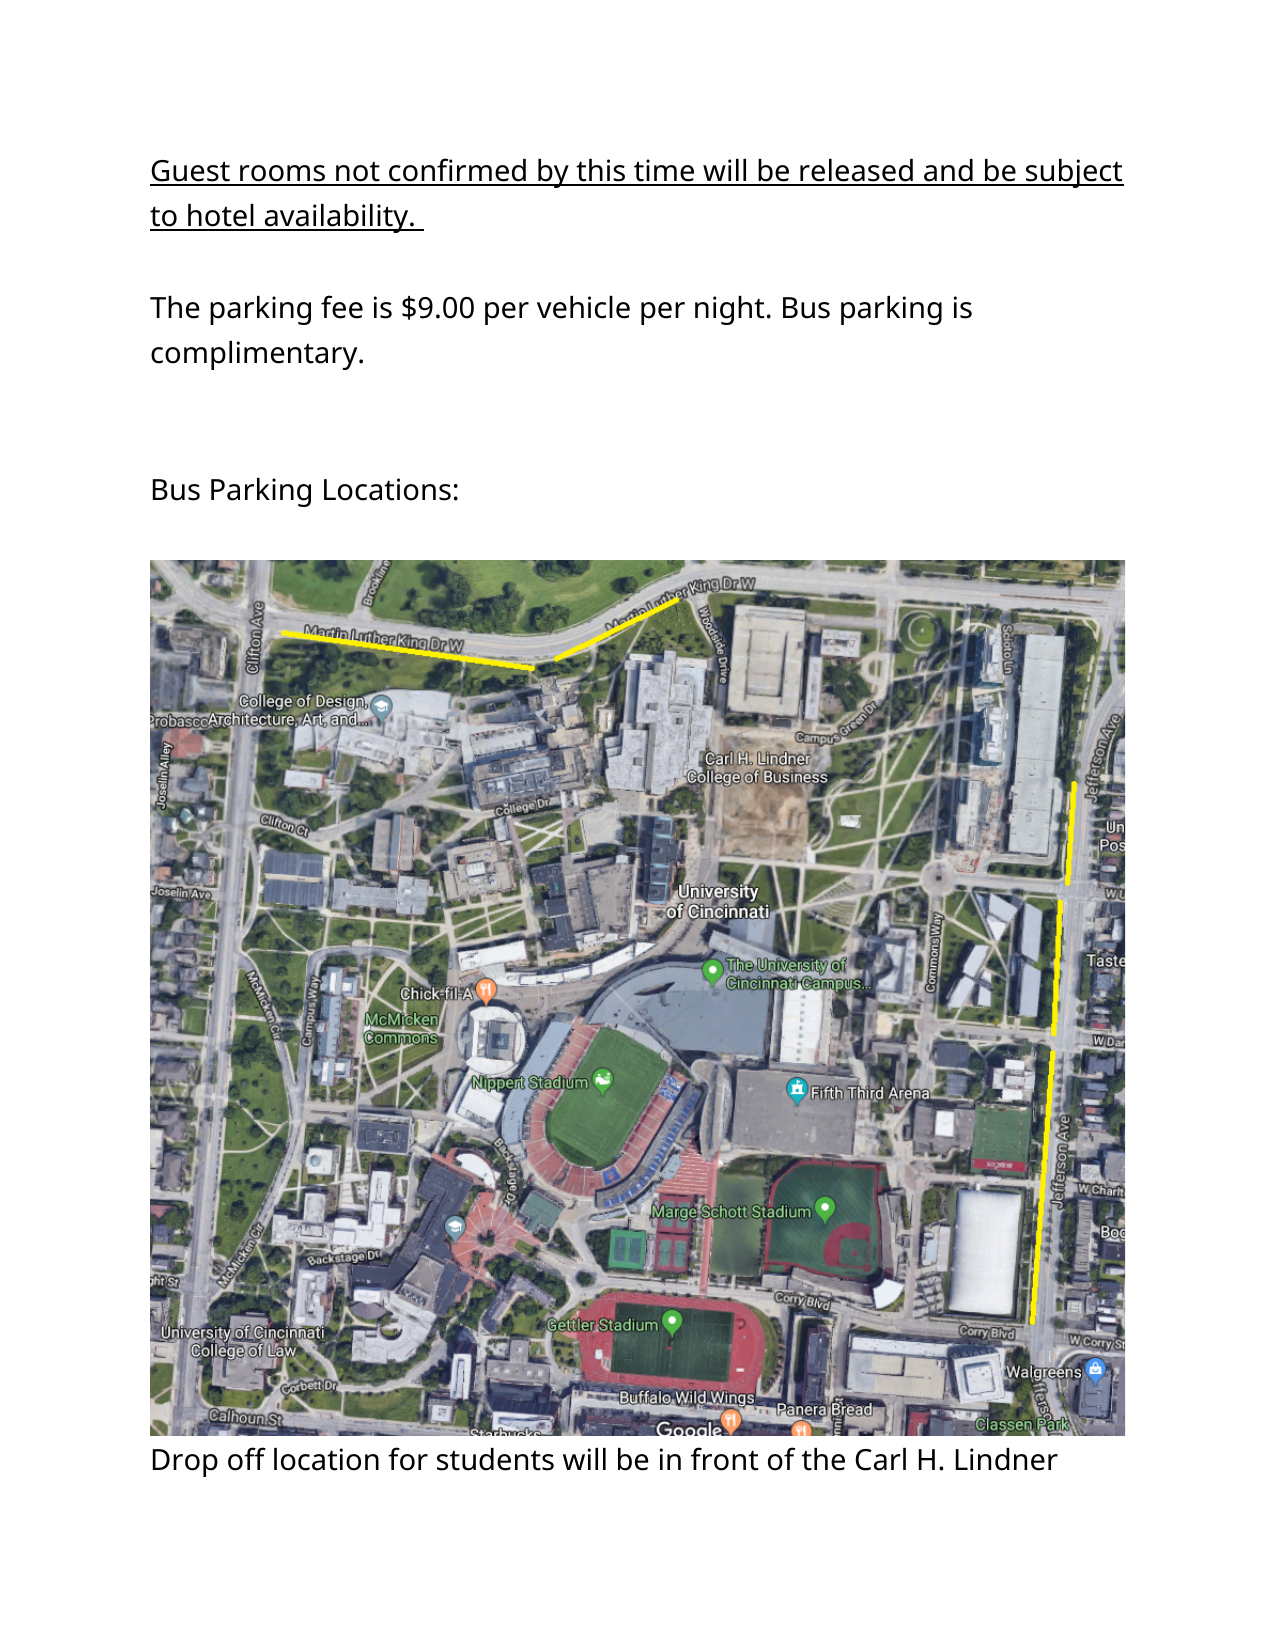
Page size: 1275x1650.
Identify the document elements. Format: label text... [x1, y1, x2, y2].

text Drop off location for students will be in front of the Carl H. Lindner [150, 1439, 1125, 1479]
picture [150, 560, 1125, 1436]
text Bus Parking Locations: [150, 469, 1125, 509]
text Guest rooms not confirmed by this time will be released and be subject to hotel availability. [150, 150, 1125, 235]
text The parking fee is $9.00 per vehicle per night. Bus parking is complimentary. [150, 287, 1125, 372]
